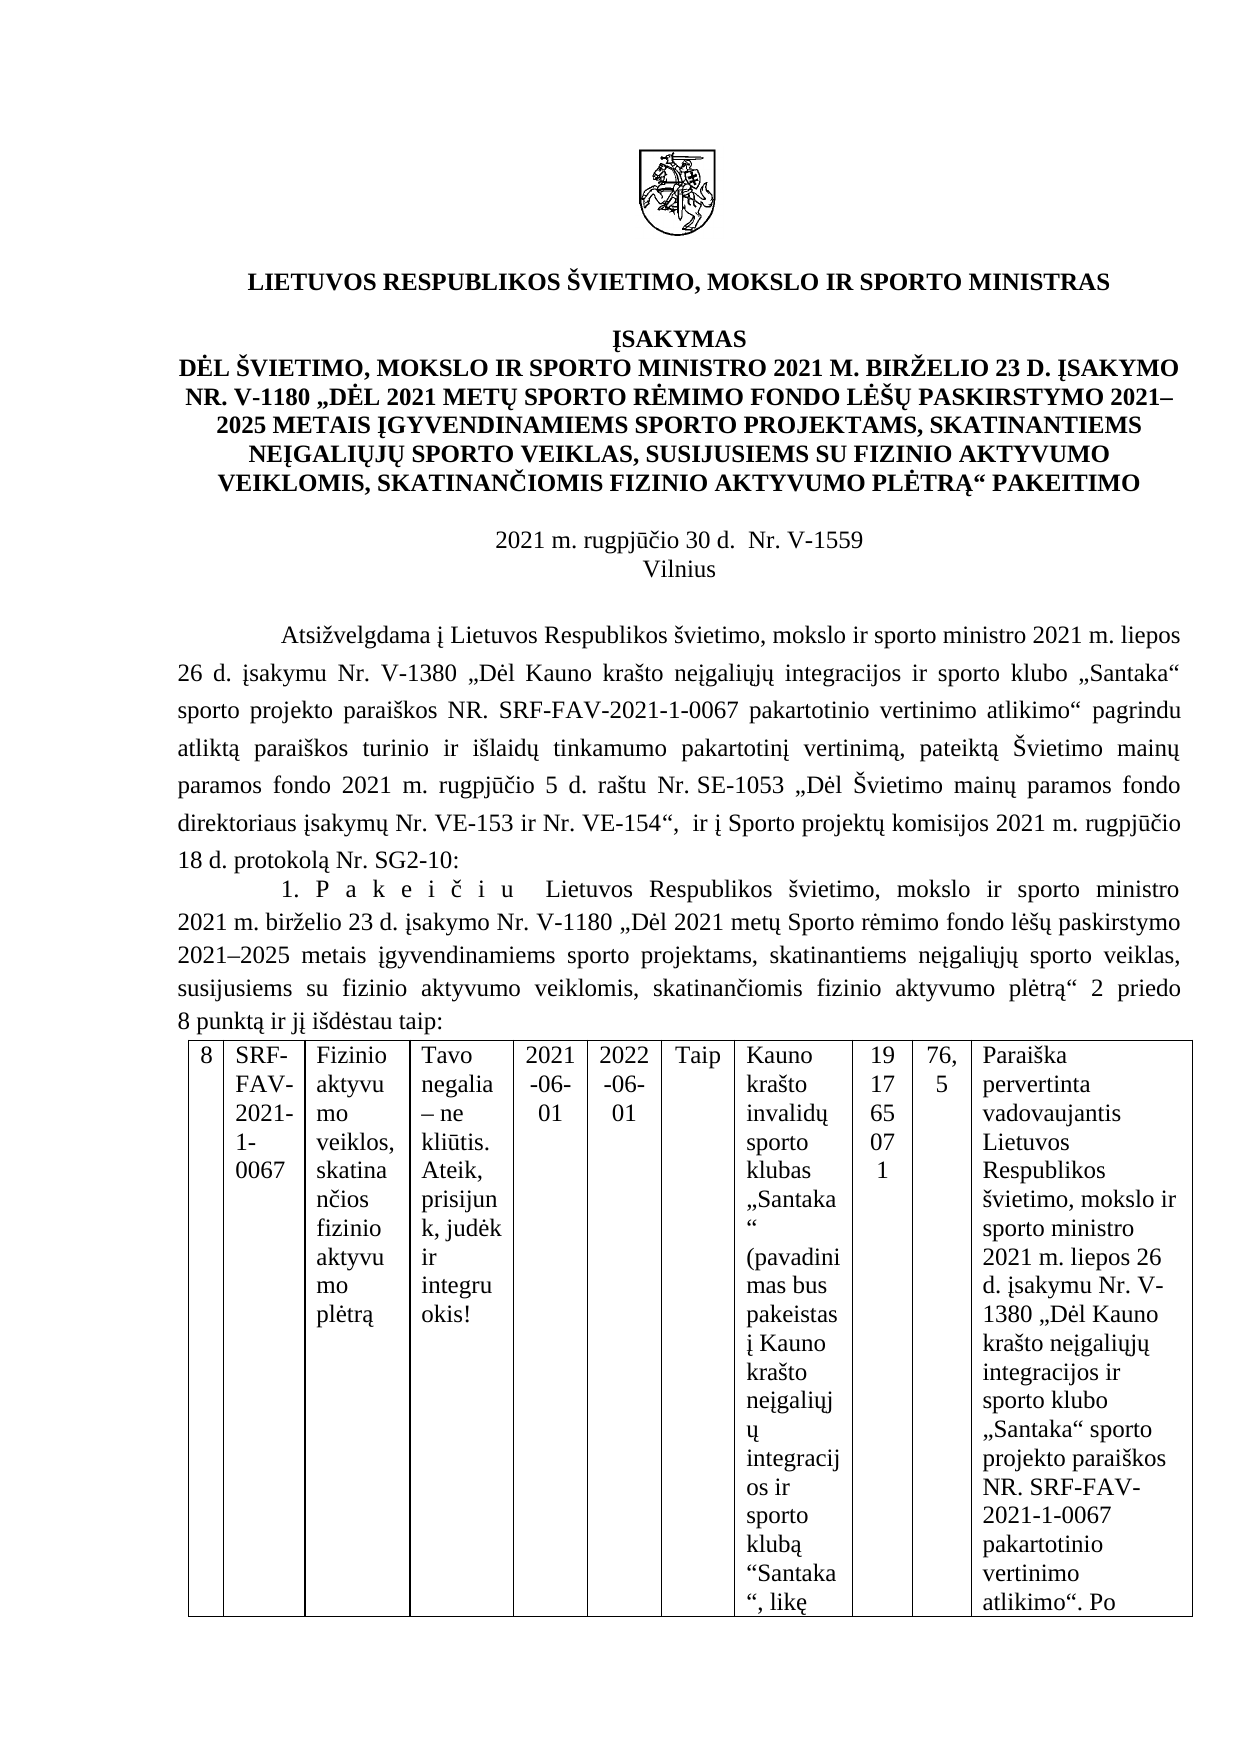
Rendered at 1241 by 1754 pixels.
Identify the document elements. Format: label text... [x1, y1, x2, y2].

table_header 2022-06-01 [588, 1041, 661, 1616]
text ĮSAKYMAS [177, 324, 1181, 353]
text 2021 m. rugpjūčio 30 d. Nr. V-1559 [177, 526, 1181, 554]
text LIETUVOS RESPUBLIKOS ŠVIETIMO, MOKSLO IR SPORTO MINISTRAS [177, 267, 1181, 296]
text 1. P a k e i č i u Lietuvos Respublikos švietimo, mokslo ir sporto ministro 2021 m. birželio 23 d. įsakymo Nr. V-1180 „Dėl 2021 metų Sporto rėmimo fondo lėšų paskirstymo 2021–2025 metais įgyvendinamiems sporto projektams, skatinantiems neįgaliųjų sporto veiklas, susijusiems su fizinio aktyvumo veiklomis, skatinančiomis fizinio aktyvumo plėtrą“ 2 priedo 8 punktą ir jį išdėstau taip: [177, 874, 1181, 1035]
table_header Taip [662, 1041, 734, 1616]
table_header Tavo negalia – ne kliūtis. Ateik, prisijunk, judėk ir integruokis! [411, 1041, 513, 1616]
table_header 76,5 [913, 1041, 971, 1616]
text DĖL ŠVIETIMO, MOKSLO IR SPORTO MINISTRO 2021 M. BIRŽELIO 23 D. ĮSAKYMO NR. V-1180 „DĖL 2021 METŲ SPORTO RĖMIMO FONDO LĖŠŲ PASKIRSTYMO 2021–2025 METAIS ĮGYVENDINAMIEMS SPORTO PROJEKTAMS, SKATINANTIEMS NEĮGALIŲJŲ SPORTO VEIKLAS, SUSIJUSIEMS SU FIZINIO AKTYVUMO VEIKLOMIS, SKATINANČIOMIS FIZINIO AKTYVUMO PLĖTRĄ“ PAKEITIMO [177, 353, 1181, 497]
text Atsižvelgdama į Lietuvos Respublikos švietimo, mokslo ir sporto ministro 2021 m. liepos 26 d. įsakymu Nr. V-1380 „Dėl Kauno krašto neįgaliųjų integracijos ir sporto klubo „Santaka“ sporto projekto paraiškos NR. SRF-FAV-2021-1-0067 pakartotinio vertinimo atlikimo“ pagrindu atliktą paraiškos turinio ir išlaidų tinkamumo pakartotinį vertinimą, pateiktą Švietimo mainų paramos fondo 2021 m. rugpjūčio 5 d. raštu Nr. SE-1053 „Dėl Švietimo mainų paramos fondo direktoriaus įsakymų Nr. VE-153 ir Nr. VE-154“, ir į Sporto projektų komisijos 2021 m. rugpjūčio 18 d. protokolą Nr. SG2-10: [177, 612, 1181, 874]
table_header 8 [189, 1041, 223, 1616]
text Vilnius [177, 554, 1181, 583]
table_header Paraiška pervertinta vadovaujantis Lietuvos Respublikos švietimo, mokslo ir sporto ministro 2021 m. liepos 26 d. įsakymu Nr. V-1380 „Dėl Kauno krašto neįgaliųjų integracijos ir sporto klubo „Santaka“ sporto projekto paraiškos NR. SRF-FAV-2021-1-0067 pakartotinio vertinimo atlikimo“. Po [972, 1041, 1192, 1616]
table_header Kauno krašto invalidų sporto klubas „Santaka“ (pavadinimas bus pakeistas į Kauno krašto neįgaliųjų integracijos ir sporto klubą “Santaka“, likę [735, 1041, 852, 1616]
table_header 191765071 [853, 1041, 912, 1616]
table_header SRF-FAV-2021-1-0067 [224, 1041, 304, 1616]
table_header 2021-06-01 [514, 1041, 587, 1616]
table_header Fizinio aktyvumo veiklos, skatinančios fizinio aktyvumo plėtrą [306, 1041, 409, 1616]
